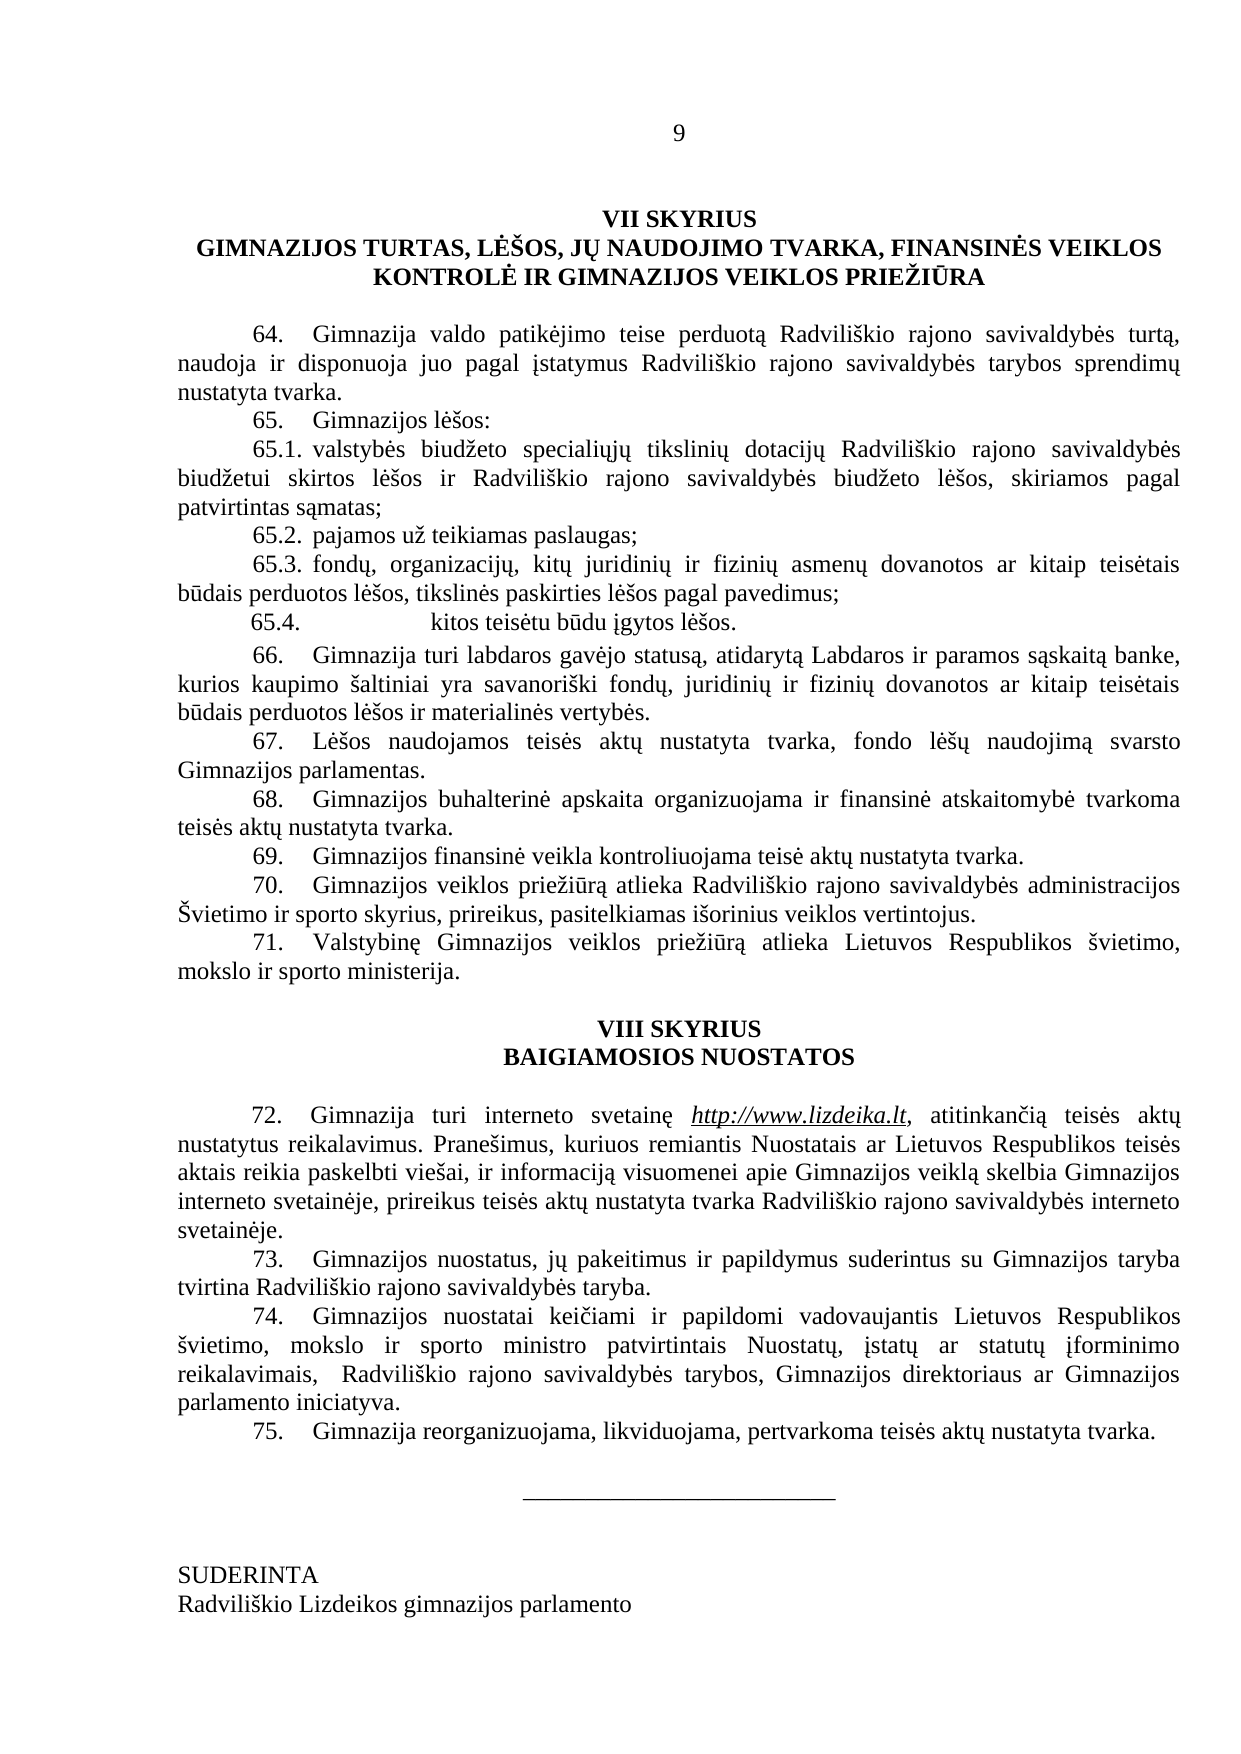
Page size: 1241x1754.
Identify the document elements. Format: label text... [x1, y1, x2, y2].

text 65. Gimnazijos lėšos: [177, 406, 1181, 434]
text 64. Gimnazija valdo patikėjimo teise perduotą Radviliškio rajono savivaldybės turtą, naudoja ir disponuoja juo pagal įstatymus Radviliškio rajono savivaldybės tarybos sprendimų nustatyta tvarka. [177, 319, 1181, 406]
text 75. Gimnazija reorganizuojama, likviduojama, pertvarkoma teisės aktų nustatyta tvarka. [177, 1416, 1181, 1445]
text 68. Gimnazijos buhalterinė apskaita organizuojama ir finansinė atskaitomybė tvarkoma teisės aktų nustatyta tvarka. [177, 784, 1181, 841]
text 71. Valstybinę Gimnazijos veiklos priežiūrą atlieka Lietuvos Respublikos švietimo, mokslo ir sporto ministerija. [177, 927, 1181, 985]
text 65.4. kitos teisėtu būdu įgytos lėšos. [250, 607, 1181, 636]
text 69. Gimnazijos finansinė veikla kontroliuojama teisė aktų nustatyta tvarka. [177, 841, 1181, 870]
text 65.1. valstybės biudžeto specialiųjų tikslinių dotacijų Radviliškio rajono savivaldybės biudžetui skirtos lėšos ir Radviliškio rajono savivaldybės biudžeto lėšos, skiriamos pagal patvirtintas sąmatas; [177, 434, 1181, 521]
text 73. Gimnazijos nuostatus, jų pakeitimus ir papildymus suderintus su Gimnazijos taryba tvirtina Radviliškio rajono savivaldybės taryba. [177, 1244, 1181, 1301]
text VII SKYRIUS [177, 204, 1181, 233]
text 74. Gimnazijos nuostatai keičiami ir papildomi vadovaujantis Lietuvos Respublikos švietimo, mokslo ir sporto ministro patvirtintais Nuostatų, įstatų ar statutų įforminimo reikalavimais, Radviliškio rajono savivaldybės tarybos, Gimnazijos direktoriaus ar Gimnazijos parlamento iniciatyva. [177, 1301, 1181, 1416]
text SUDERINTA [177, 1560, 1181, 1589]
text 70. Gimnazijos veiklos priežiūrą atlieka Radviliškio rajono savivaldybės administracijos Švietimo ir sporto skyrius, prireikus, pasitelkiamas išorinius veiklos vertintojus. [177, 870, 1181, 927]
text 72. Gimnazija turi interneto svetainę http://www.lizdeika.lt, atitinkančią teisės aktų nustatytus reikalavimus. Pranešimus, kuriuos remiantis Nuostatais ar Lietuvos Respublikos teisės aktais reikia paskelbti viešai, ir informaciją visuomenei apie Gimnazijos veiklą skelbia Gimnazijos interneto svetainėje, prireikus teisės aktų nustatyta tvarka Radviliškio rajono savivaldybės interneto svetainėje. [177, 1100, 1181, 1244]
text Radviliškio Lizdeikos gimnazijos parlamento [177, 1589, 1181, 1617]
text 65.3. fondų, organizacijų, kitų juridinių ir fizinių asmenų dovanotos ar kitaip teisėtais būdais perduotos lėšos, tikslinės paskirties lėšos pagal pavedimus; [177, 549, 1181, 607]
text 65.2. pajamos už teikiamas paslaugas; [177, 521, 1181, 549]
text BAIGIAMOSIOS NUOSTATOS [177, 1042, 1181, 1071]
text _________________________ [177, 1474, 1181, 1502]
text VIII SKYRIUS [177, 1014, 1181, 1042]
text GIMNAZIJOS TURTAS, LĖŠOS, JŲ NAUDOJIMO TVARKA, FINANSINĖS VEIKLOS KONTROLĖ IR GIMNAZIJOS VEIKLOS PRIEŽIŪRA [177, 233, 1181, 291]
text 67. Lėšos naudojamos teisės aktų nustatyta tvarka, fondo lėšų naudojimą svarsto Gimnazijos parlamentas. [177, 726, 1181, 784]
text 66. Gimnazija turi labdaros gavėjo statusą, atidarytą Labdaros ir paramos sąskaitą banke, kurios kaupimo šaltiniai yra savanoriški fondų, juridinių ir fizinių dovanotos ar kitaip teisėtais būdais perduotos lėšos ir materialinės vertybės. [177, 640, 1181, 726]
